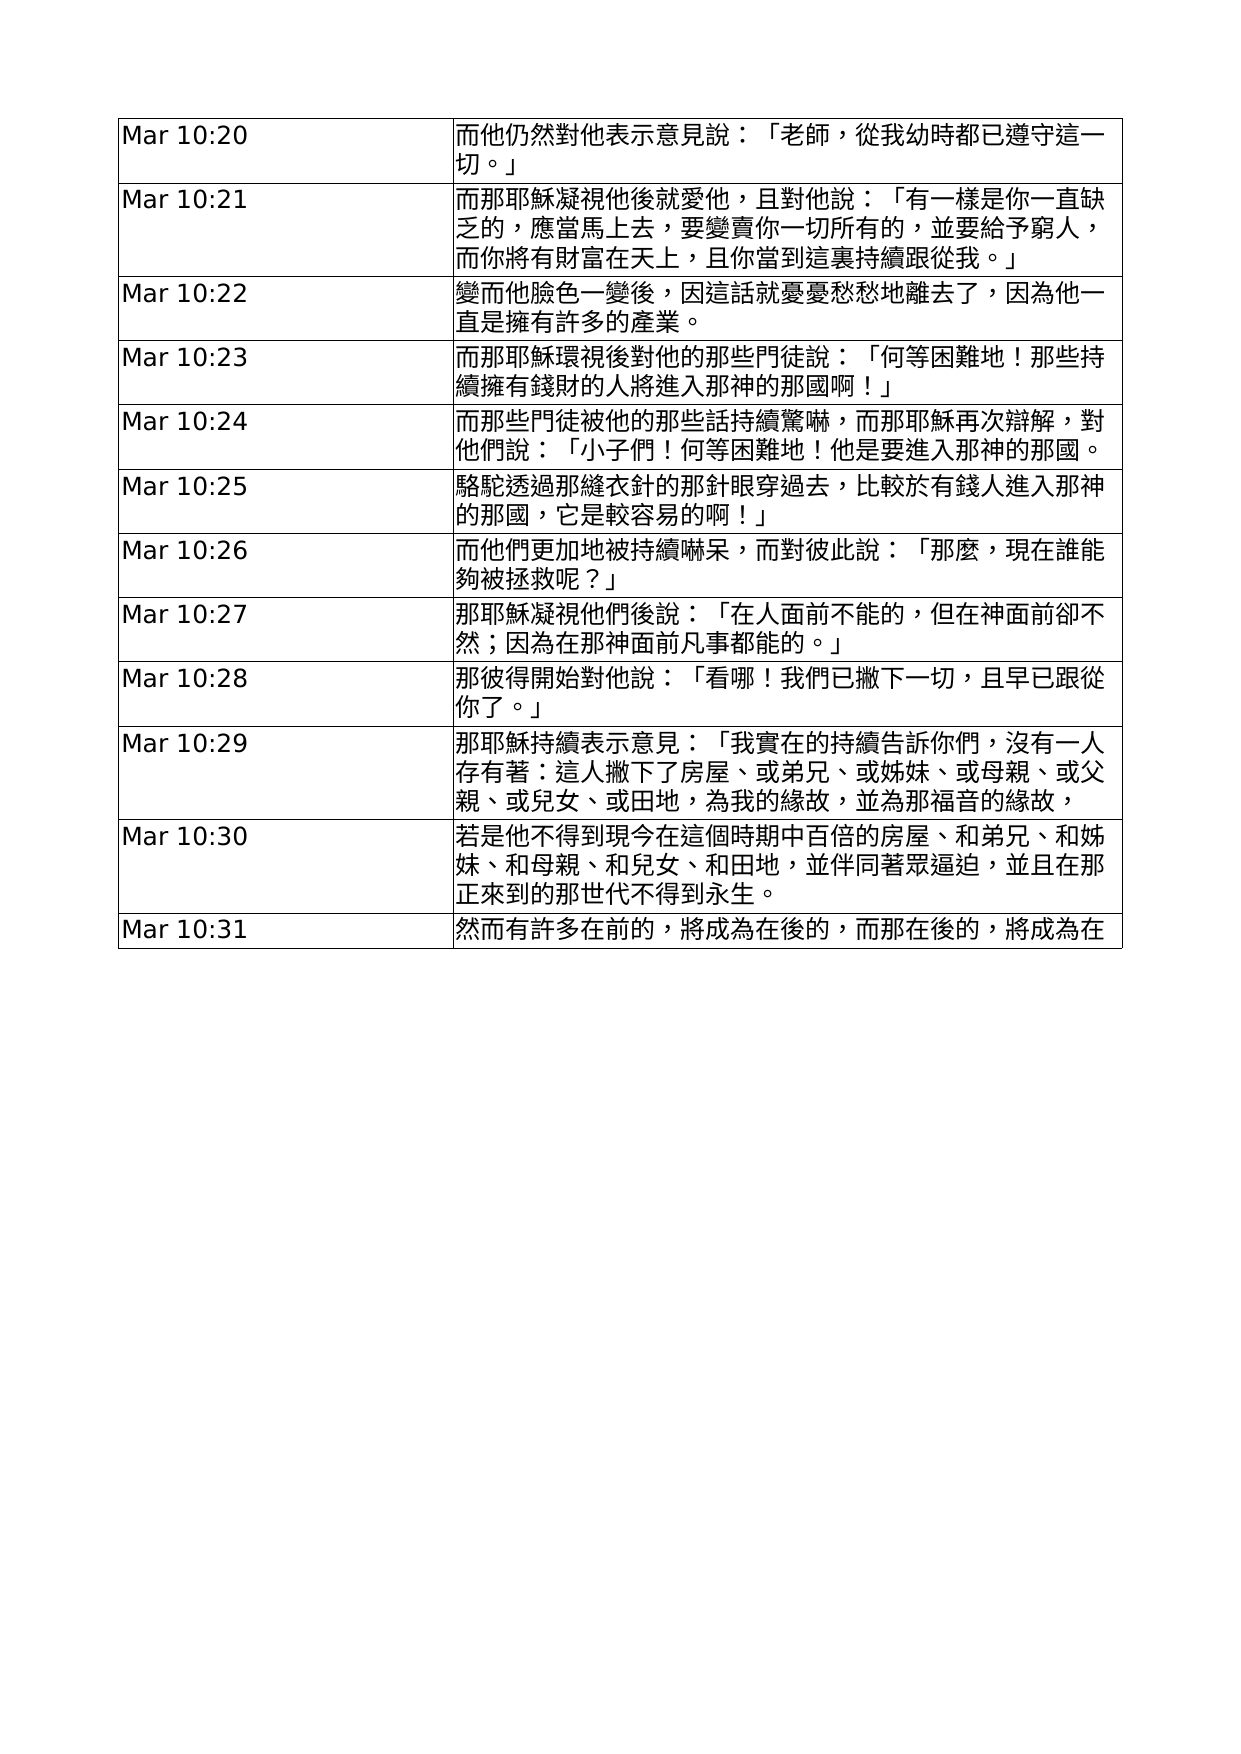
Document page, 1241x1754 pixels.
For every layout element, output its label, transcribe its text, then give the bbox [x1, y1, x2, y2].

table_cell Mar 10:27 [119, 598, 453, 661]
table_cell Mar 10:29 [119, 727, 453, 819]
table_cell 而那耶穌凝視他後就愛他，且對他說：「有一樣是你一直缺乏的，應當馬上去，要變賣你一切所有的，並要給予窮人，而你將有財富在天上，且你當到這裏持續跟從我。」 [454, 184, 1122, 276]
table_cell 那耶穌持續表示意見：「我實在的持續告訴你們，沒有一人存有著：這人撇下了房屋、或弟兄、或姊妹、或母親、或父親、或兒女、或田地，為我的緣故，並為那福音的緣故， [454, 727, 1122, 819]
table_cell Mar 10:20 [119, 119, 453, 182]
table_cell 而他們更加地被持續嚇呆，而對彼此說：「那麼，現在誰能夠被拯救呢？」 [454, 534, 1122, 597]
table_cell 駱駝透過那縫衣針的那針眼穿過去，比較於有錢人進入那神的那國，它是較容易的啊！」 [454, 470, 1122, 533]
table_cell 那耶穌凝視他們後說：「在人面前不能的，但在神面前卻不然；因為在那神面前凡事都能的。」 [454, 598, 1122, 661]
table_cell 而那些門徒被他的那些話持續驚嚇，而那耶穌再次辯解，對他們說：「小子們！何等困難地！他是要進入那神的那國。 [454, 405, 1122, 469]
table_cell 而他仍然對他表示意見說：「老師，從我幼時都已遵守這一切。」 [454, 119, 1122, 182]
table_cell Mar 10:22 [119, 277, 453, 340]
table_cell 然而有許多在前的，將成為在後的，而那在後的，將成為在 [454, 914, 1122, 948]
table_cell 而那耶穌環視後對他的那些門徒說：「何等困難地！那些持續擁有錢財的人將進入那神的那國啊！」 [454, 341, 1122, 404]
table_cell Mar 10:25 [119, 470, 453, 533]
table_cell Mar 10:30 [119, 820, 453, 913]
table_cell Mar 10:21 [119, 184, 453, 276]
table_cell 若是他不得到現今在這個時期中百倍的房屋、和弟兄、和姊妹、和母親、和兒女、和田地，並伴同著眾逼迫，並且在那正來到的那世代不得到永生。 [454, 820, 1122, 913]
table_cell Mar 10:28 [119, 662, 453, 726]
table_cell 變而他臉色一變後，因這話就憂憂愁愁地離去了，因為他一直是擁有許多的產業。 [454, 277, 1122, 340]
table_cell Mar 10:31 [119, 914, 453, 948]
table_cell Mar 10:24 [119, 405, 453, 469]
table_cell 那彼得開始對他說：「看哪！我們已撇下一切，且早已跟從你了。」 [454, 662, 1122, 726]
table_cell Mar 10:23 [119, 341, 453, 404]
table_cell Mar 10:26 [119, 534, 453, 597]
